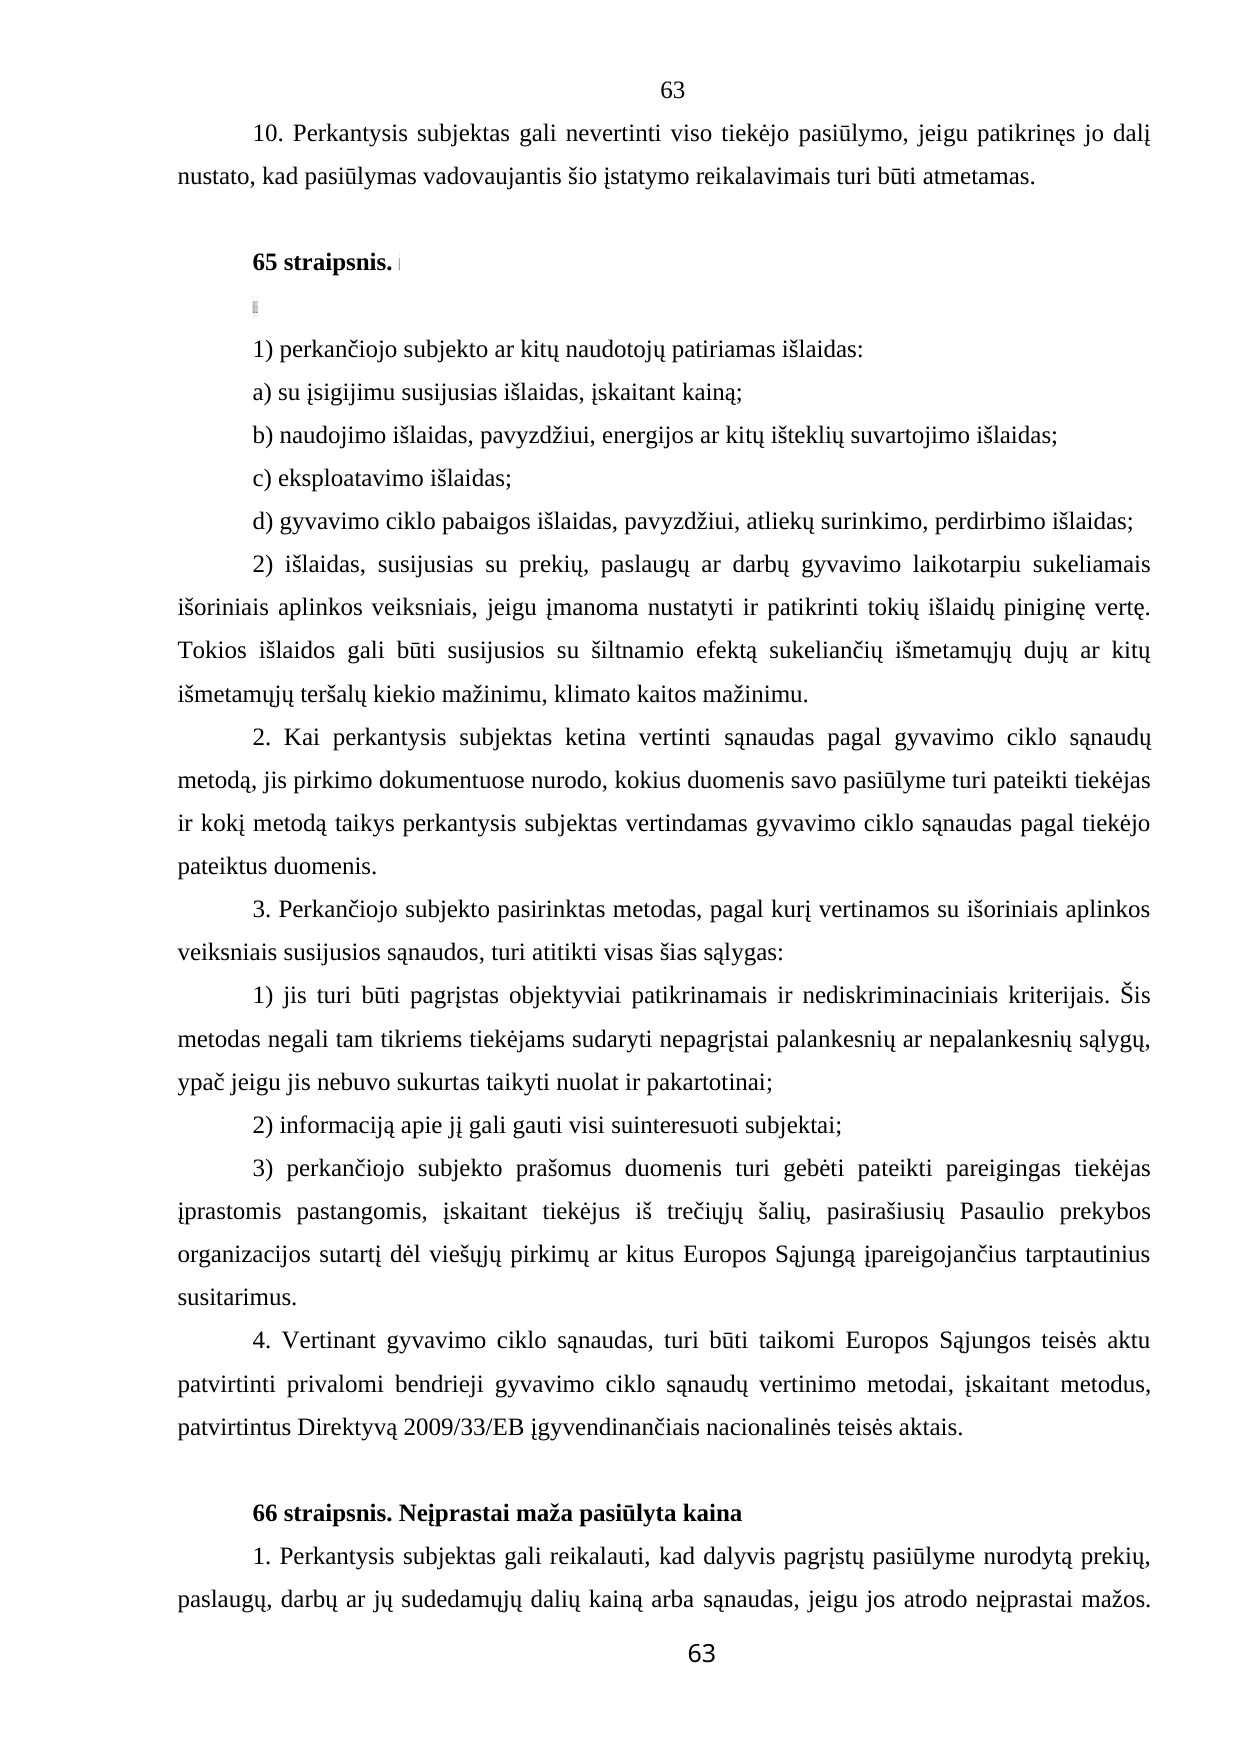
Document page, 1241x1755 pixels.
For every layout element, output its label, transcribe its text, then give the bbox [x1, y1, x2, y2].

text 1) jis turi būti pagrįstas objektyviai patikrinamais ir nediskriminaciniais kriterijais. Šis metodas negali tam tikriems tiekėjams sudaryti nepagrįstai palankesnių ar nepalankesnių sąlygų, ypač jeigu jis nebuvo sukurtas taikyti nuolat ir pakartotinai; [177, 981, 1152, 1096]
text d) gyvavimo ciklo pabaigos išlaidas, pavyzdžiui, atliekų surinkimo, perdirbimo išlaidas; [177, 506, 1152, 535]
text 1. Gyvavimo ciklo sąnaudos apima prekių, paslaugų ar darbų gyvavimo laikotarpiu patiriamas visas šias išlaidas ar jų dalį: [177, 291, 1152, 319]
text 3) perkančiojo subjekto prašomus duomenis turi gebėti pateikti pareigingas tiekėjas įprastomis pastangomis, įskaitant tiekėjus iš trečiųjų šalių, pasirašiusių Pasaulio prekybos organizacijos sutartį dėl viešųjų pirkimų ar kitus Europos Sąjungą įpareigojančius tarptautinius susitarimus. [177, 1153, 1152, 1311]
text 10. Perkantysis subjektas gali nevertinti viso tiekėjo pasiūlymo, jeigu patikrinęs jo dalį nustato, kad pasiūlymas vadovaujantis šio įstatymo reikalavimais turi būti atmetamas. [177, 118, 1152, 190]
text a) su įsigijimu susijusias išlaidas, įskaitant kainą; [177, 377, 1152, 406]
text 65 straipsnis. Gyvavimo ciklo sąnaudos [177, 247, 1152, 276]
text 1. Perkantysis subjektas gali reikalauti, kad dalyvis pagrįstų pasiūlyme nurodytą prekių, paslaugų, darbų ar jų sudedamųjų dalių kainą arba sąnaudas, jeigu jos atrodo neįprastai mažos. [177, 1541, 1152, 1613]
text 2) informaciją apie jį gali gauti visi suinteresuoti subjektai; [177, 1110, 1152, 1139]
text 3. Perkančiojo subjekto pasirinktas metodas, pagal kurį vertinamos su išoriniais aplinkos veiksniais susijusios sąnaudos, turi atitikti visas šias sąlygas: [177, 894, 1152, 966]
text b) naudojimo išlaidas, pavyzdžiui, energijos ar kitų išteklių suvartojimo išlaidas; [177, 420, 1152, 449]
text 66 straipsnis. Neįprastai maža pasiūlyta kaina [177, 1498, 1152, 1527]
text 2. Kai perkantysis subjektas ketina vertinti sąnaudas pagal gyvavimo ciklo sąnaudų metodą, jis pirkimo dokumentuose nurodo, kokius duomenis savo pasiūlyme turi pateikti tiekėjas ir kokį metodą taikys perkantysis subjektas vertindamas gyvavimo ciklo sąnaudas pagal tiekėjo pateiktus duomenis. [177, 722, 1152, 880]
text 4. Vertinant gyvavimo ciklo sąnaudas, turi būti taikomi Europos Sąjungos teisės aktu patvirtinti privalomi bendrieji gyvavimo ciklo sąnaudų vertinimo metodai, įskaitant metodus, patvirtintus Direktyvą 2009/33/EB įgyvendinančiais nacionalinės teisės aktais. [177, 1326, 1152, 1441]
text 1) perkančiojo subjekto ar kitų naudotojų patiriamas išlaidas: [177, 334, 1152, 362]
text 2) išlaidas, susijusias su prekių, paslaugų ar darbų gyvavimo laikotarpiu sukeliamais išoriniais aplinkos veiksniais, jeigu įmanoma nustatyti ir patikrinti tokių išlaidų piniginę vertę. Tokios išlaidos gali būti susijusios su šiltnamio efektą sukeliančių išmetamųjų dujų ar kitų išmetamųjų teršalų kiekio mažinimu, klimato kaitos mažinimu. [177, 549, 1152, 707]
text c) eksploatavimo išlaidas; [177, 463, 1152, 492]
